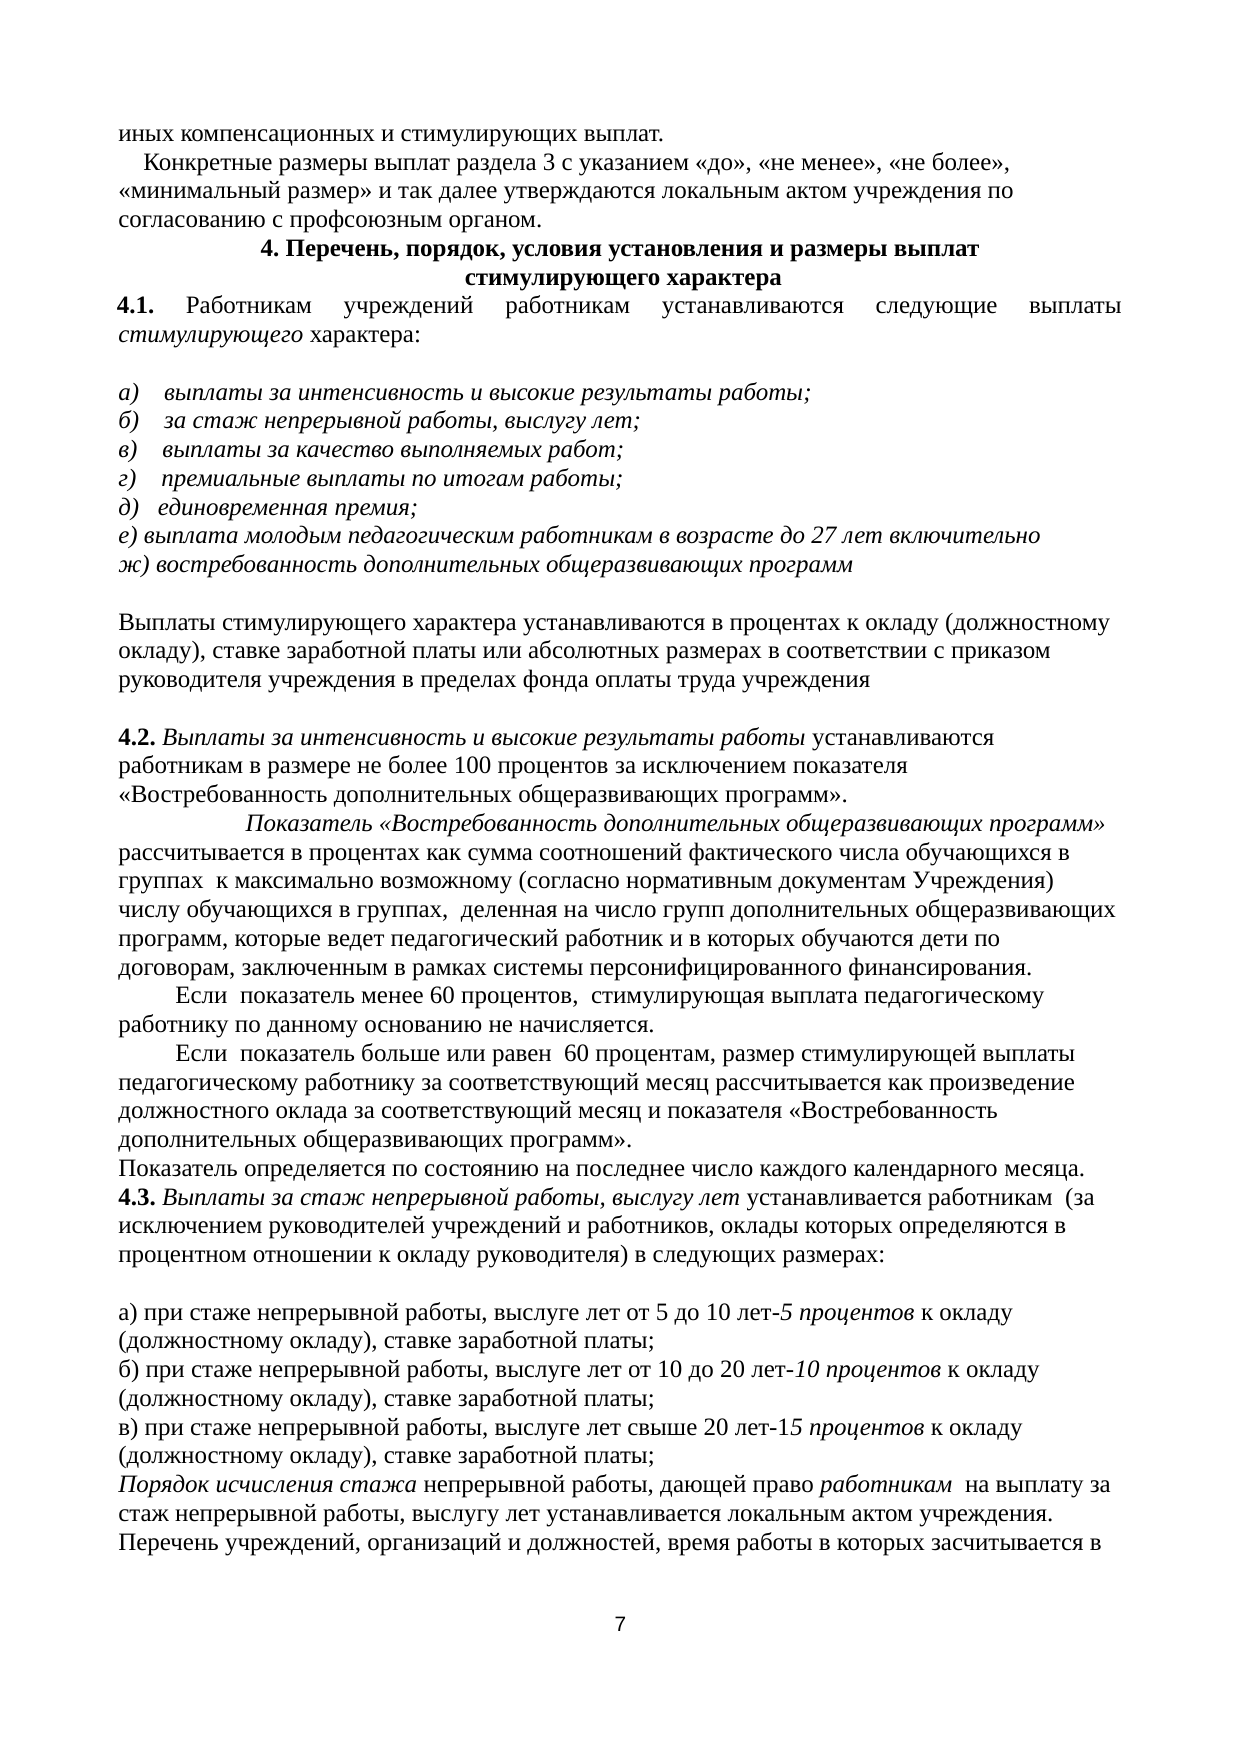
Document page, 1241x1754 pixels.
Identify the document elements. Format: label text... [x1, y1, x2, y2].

text б) при стаже непрерывной работы, выслуге лет от 10 до 20 лет-10 процентов к окладу (должностному окладу), ставке заработной платы; [118, 1354, 1122, 1412]
text 4. Перечень, порядок, условия установления и размеры выплат [118, 233, 1122, 262]
text Если показатель больше или равен 60 процентам, размер стимулирующей выплаты педагогическому работнику за соответствующий месяц рассчитывается как произведение должностного оклада за соответствующий месяц и показателя «Востребованность дополнительных общеразвивающих программ». [118, 1038, 1122, 1153]
text б) за стаж непрерывной работы, выслугу лет; [118, 406, 1122, 434]
text в) при стаже непрерывной работы, выслуге лет свыше 20 лет-15 процентов к окладу (должностному окладу), ставке заработной платы; [118, 1412, 1122, 1469]
text Показатель определяется по состоянию на последнее число каждого календарного месяца. [118, 1153, 1122, 1182]
text г) премиальные выплаты по итогам работы; [118, 463, 1122, 492]
text Показатель «Востребованность дополнительных общеразвивающих программ» рассчитывается в процентах как сумма соотношений фактического числа обучающихся в группах к максимально возможному (согласно нормативным документам Учреждения) числу обучающихся в группах, деленная на число групп дополнительных общеразвивающих программ, которые ведет педагогический работник и в которых обучаются дети по договорам, заключенным в рамках системы персонифицированного финансирования. [118, 808, 1122, 981]
subtitle 4.1. Работникам учреждений работникам устанавливаются следующие выплаты стимулирующего характера: [117, 291, 1122, 348]
text Порядок исчисления стажа непрерывной работы, дающей право работникам на выплату за стаж непрерывной работы, выслугу лет устанавливается локальным актом учреждения. [118, 1469, 1122, 1527]
text Если показатель менее 60 процентов, стимулирующая выплата педагогическому работнику по данному основанию не начисляется. [118, 981, 1122, 1038]
text иных компенсационных и стимулирующих выплат. [118, 118, 1122, 147]
text ж) востребованность дополнительных общеразвивающих программ [118, 549, 1122, 578]
text 4.2. Выплаты за интенсивность и высокие результаты работы устанавливаются работникам в размере не более 100 процентов за исключением показателя «Востребованность дополнительных общеразвивающих программ». [118, 722, 1122, 808]
text е) выплата молодым педагогическим работникам в возрасте до 27 лет включительно [118, 521, 1122, 549]
text а) выплаты за интенсивность и высокие результаты работы; [118, 377, 1122, 406]
text 4.3. Выплаты за стаж непрерывной работы, выслугу лет устанавливается работникам (за исключением руководителей учреждений и работников, оклады которых определяются в процентном отношении к окладу руководителя) в следующих размерах: [118, 1182, 1122, 1268]
text д) единовременная премия; [118, 492, 1122, 521]
text Выплаты стимулирующего характера устанавливаются в процентах к окладу (должностному окладу), ставке заработной платы или абсолютных размерах в соответствии с приказом руководителя учреждения в пределах фонда оплаты труда учреждения [118, 607, 1122, 693]
text Перечень учреждений, организаций и должностей, время работы в которых засчитывается в [118, 1527, 1122, 1556]
text а) при стаже непрерывной работы, выслуге лет от 5 до 10 лет-5 процентов к окладу (должностному окладу), ставке заработной платы; [118, 1297, 1122, 1354]
text стимулирующего характера [118, 262, 1122, 291]
text в) выплаты за качество выполняемых работ; [118, 434, 1122, 463]
text Конкретные размеры выплат раздела 3 с указанием «до», «не менее», «не более», «минимальный размер» и так далее утверждаются локальным актом учреждения по согласованию с профсоюзным органом. [118, 147, 1122, 233]
